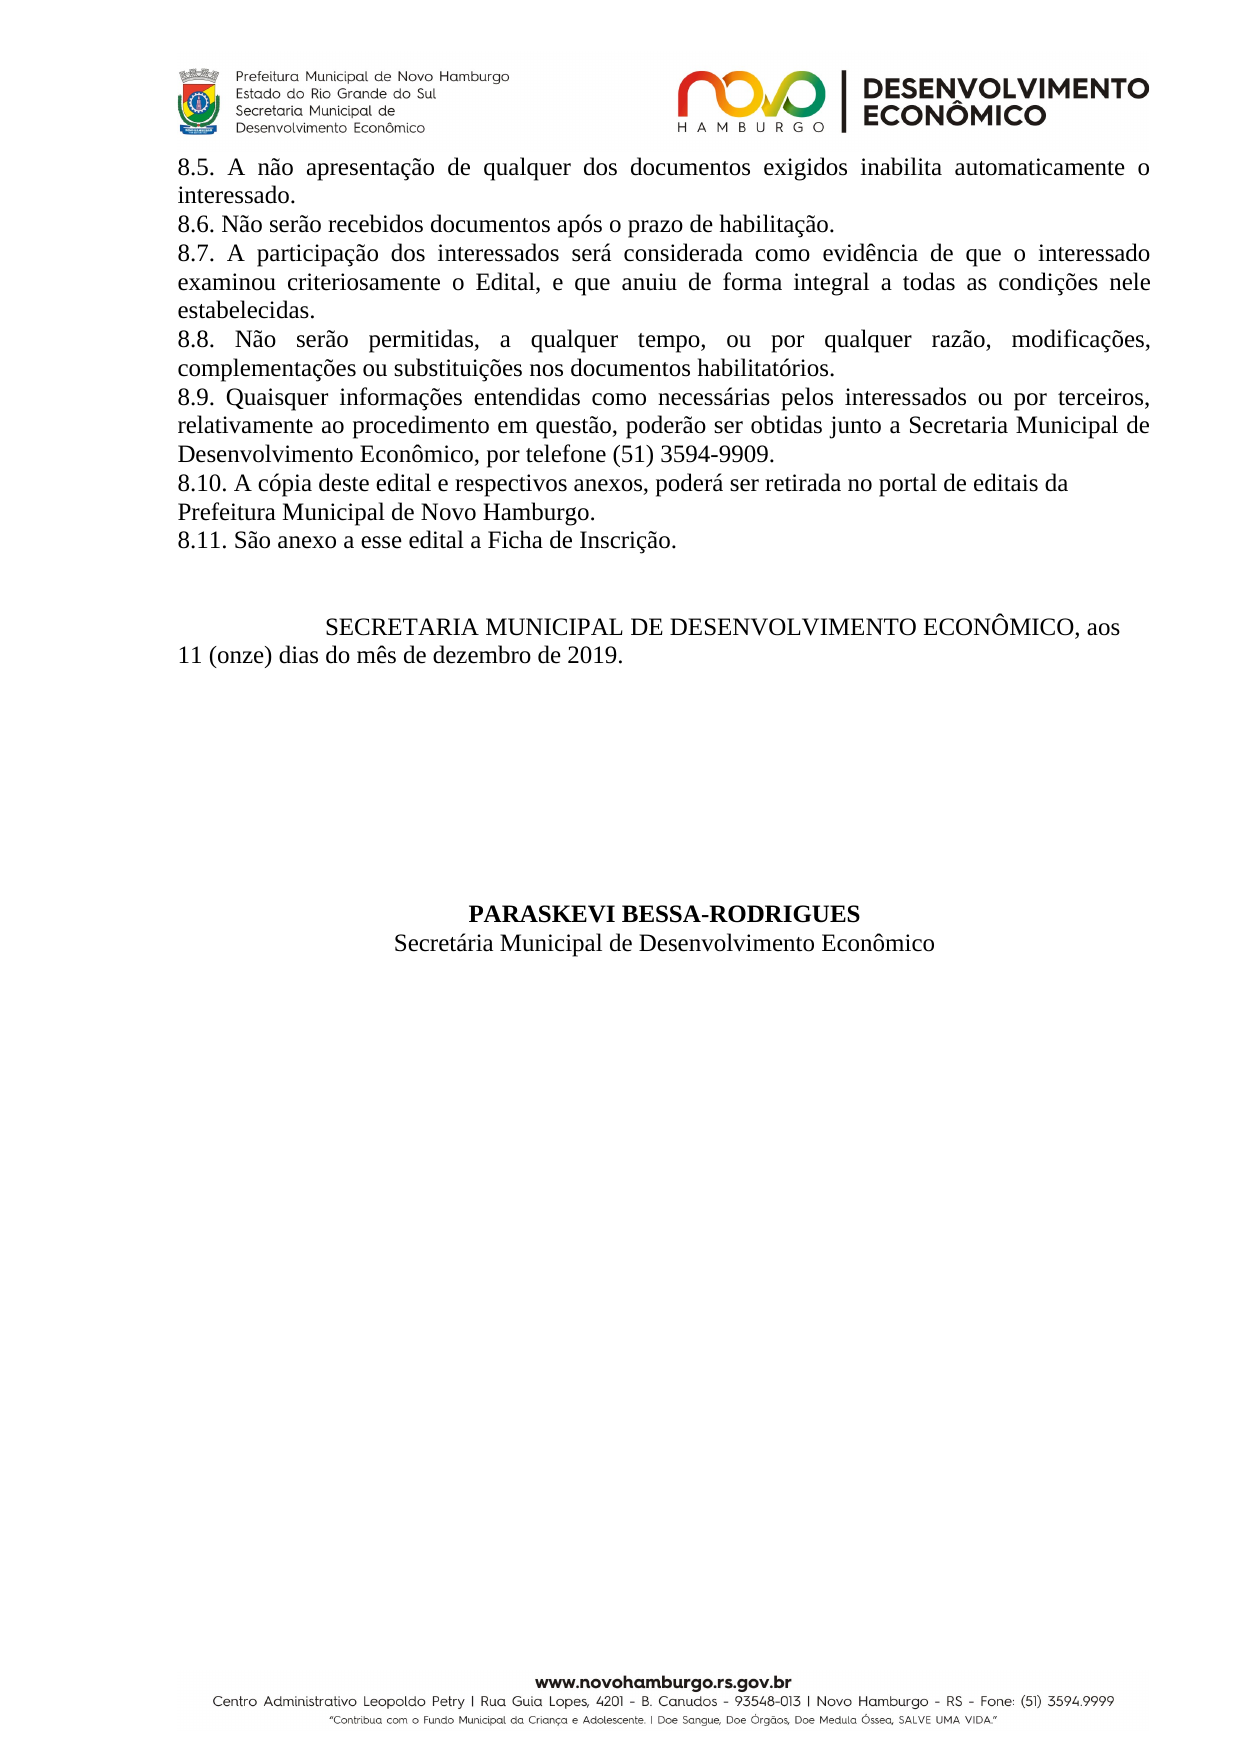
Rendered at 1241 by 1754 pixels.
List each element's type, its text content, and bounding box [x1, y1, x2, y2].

text Secretária Municipal de Desenvolvimento Econômico [177, 928, 1152, 957]
text 8.8. Não serão permitidas, a qualquer tempo, ou por qualquer razão, modificações, complementações ou substituições nos documentos habilitatórios. [177, 324, 1152, 382]
text PARASKEVI BESSA-RODRIGUES [177, 899, 1152, 928]
text SECRETARIA MUNICIPAL DE DESENVOLVIMENTO ECONÔMICO, aos 11 (onze) dias do mês de dezembro de 2019. [177, 612, 1152, 669]
picture [177, 51, 1149, 152]
text 8.10. A cópia deste edital e respectivos anexos, poderá ser retirada no portal de editais da Prefeitura Municipal de Novo Hamburgo. [177, 468, 1152, 526]
text 8.7. A participação dos interessados será considerada como evidência de que o interessado examinou criteriosamente o Edital, e que anuiu de forma integral a todas as condições nele estabelecidas. [177, 238, 1152, 324]
text 8.11. São anexo a esse edital a Ficha de Inscrição. [177, 526, 1152, 554]
text 8.6. Não serão recebidos documentos após o prazo de habilitação. [177, 209, 1152, 238]
picture [177, 1670, 1149, 1731]
text 8.9. Quaisquer informações entendidas como necessárias pelos interessados ou por terceiros, relativamente ao procedimento em questão, poderão ser obtidas junto a Secretaria Municipal de Desenvolvimento Econômico, por telefone (51) 3594-9909. [177, 382, 1152, 468]
text 8.5. A não apresentação de qualquer dos documentos exigidos inabilita automaticamente o interessado. [177, 141, 1152, 209]
